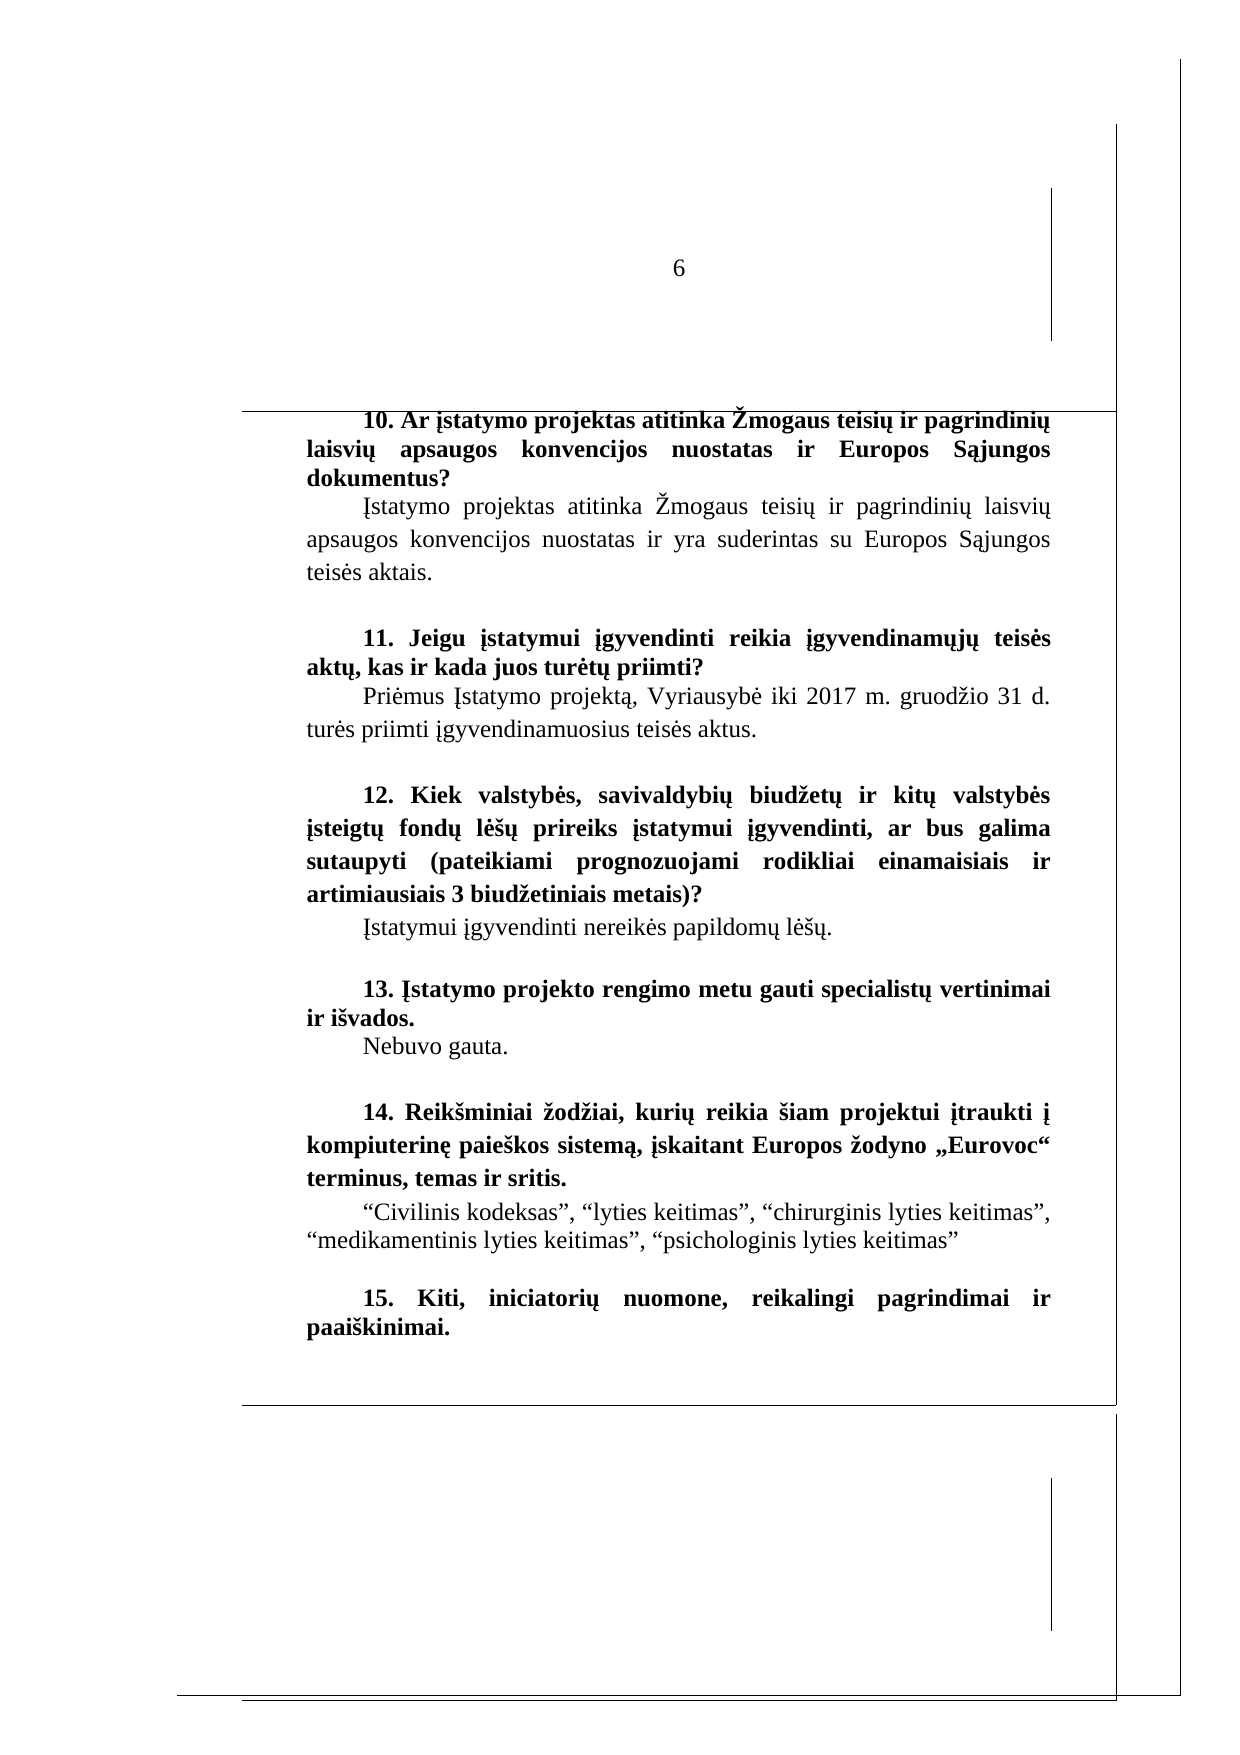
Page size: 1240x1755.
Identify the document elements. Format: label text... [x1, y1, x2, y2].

text 15. Kiti, iniciatorių nuomone, reikalingi pagrindimai ir paaiškinimai. [242, 1283, 1116, 1405]
text 13. Įstatymo projekto rengimo metu gauti specialistų vertinimai ir išvados. [242, 909, 1116, 1031]
text Įstatymui įgyvendinti nereikės papildomų lėšų. [242, 848, 1116, 909]
text Priėmus Įstatymo projektą, Vyriausybė iki 2017 m. gruodžio 31 d. turės priimti įgyvendinamuosius teisės aktus. [242, 681, 1116, 716]
text “Civilinis kodeksas”, “lyties keitimas”, “chirurginis lyties keitimas”, “medikamentinis lyties keitimas”, “psichologinis lyties keitimas” [242, 1132, 1116, 1254]
text 11. Jeigu įstatymui įgyvendinti reikia įgyvendinamųjų teisės aktų, kas ir kada juos turėtų priimti? [242, 559, 1116, 681]
text Įstatymo projektas atitinka Žmogaus teisių ir pagrindinių laisvių apsaugos konvencijos nuostatas ir yra suderintas su Europos Sąjungos teisės aktais. [242, 491, 1116, 559]
text 10. Ar įstatymo projektas atitinka Žmogaus teisių ir pagrindinių laisvių apsaugos konvencijos nuostatas ir Europos Sąjungos dokumentus? [242, 341, 1116, 491]
text 14. Reikšminiai žodžiai, kurių reikia šiam projektui įtraukti į kompiuterinę paieškos sistemą, įskaitant Europos žodyno „Eurovoc“ terminus, temas ir sritis. [242, 1033, 1116, 1132]
text 12. Kiek valstybės, savivaldybių biudžetų ir kitų valstybės įsteigtų fondų lėšų prireiks įstatymui įgyvendinti, ar bus galima sutaupyti (pateikiami prognozuojami rodikliai einamaisiais ir artimiausiais 3 biudžetiniais metais)? [242, 716, 1116, 848]
